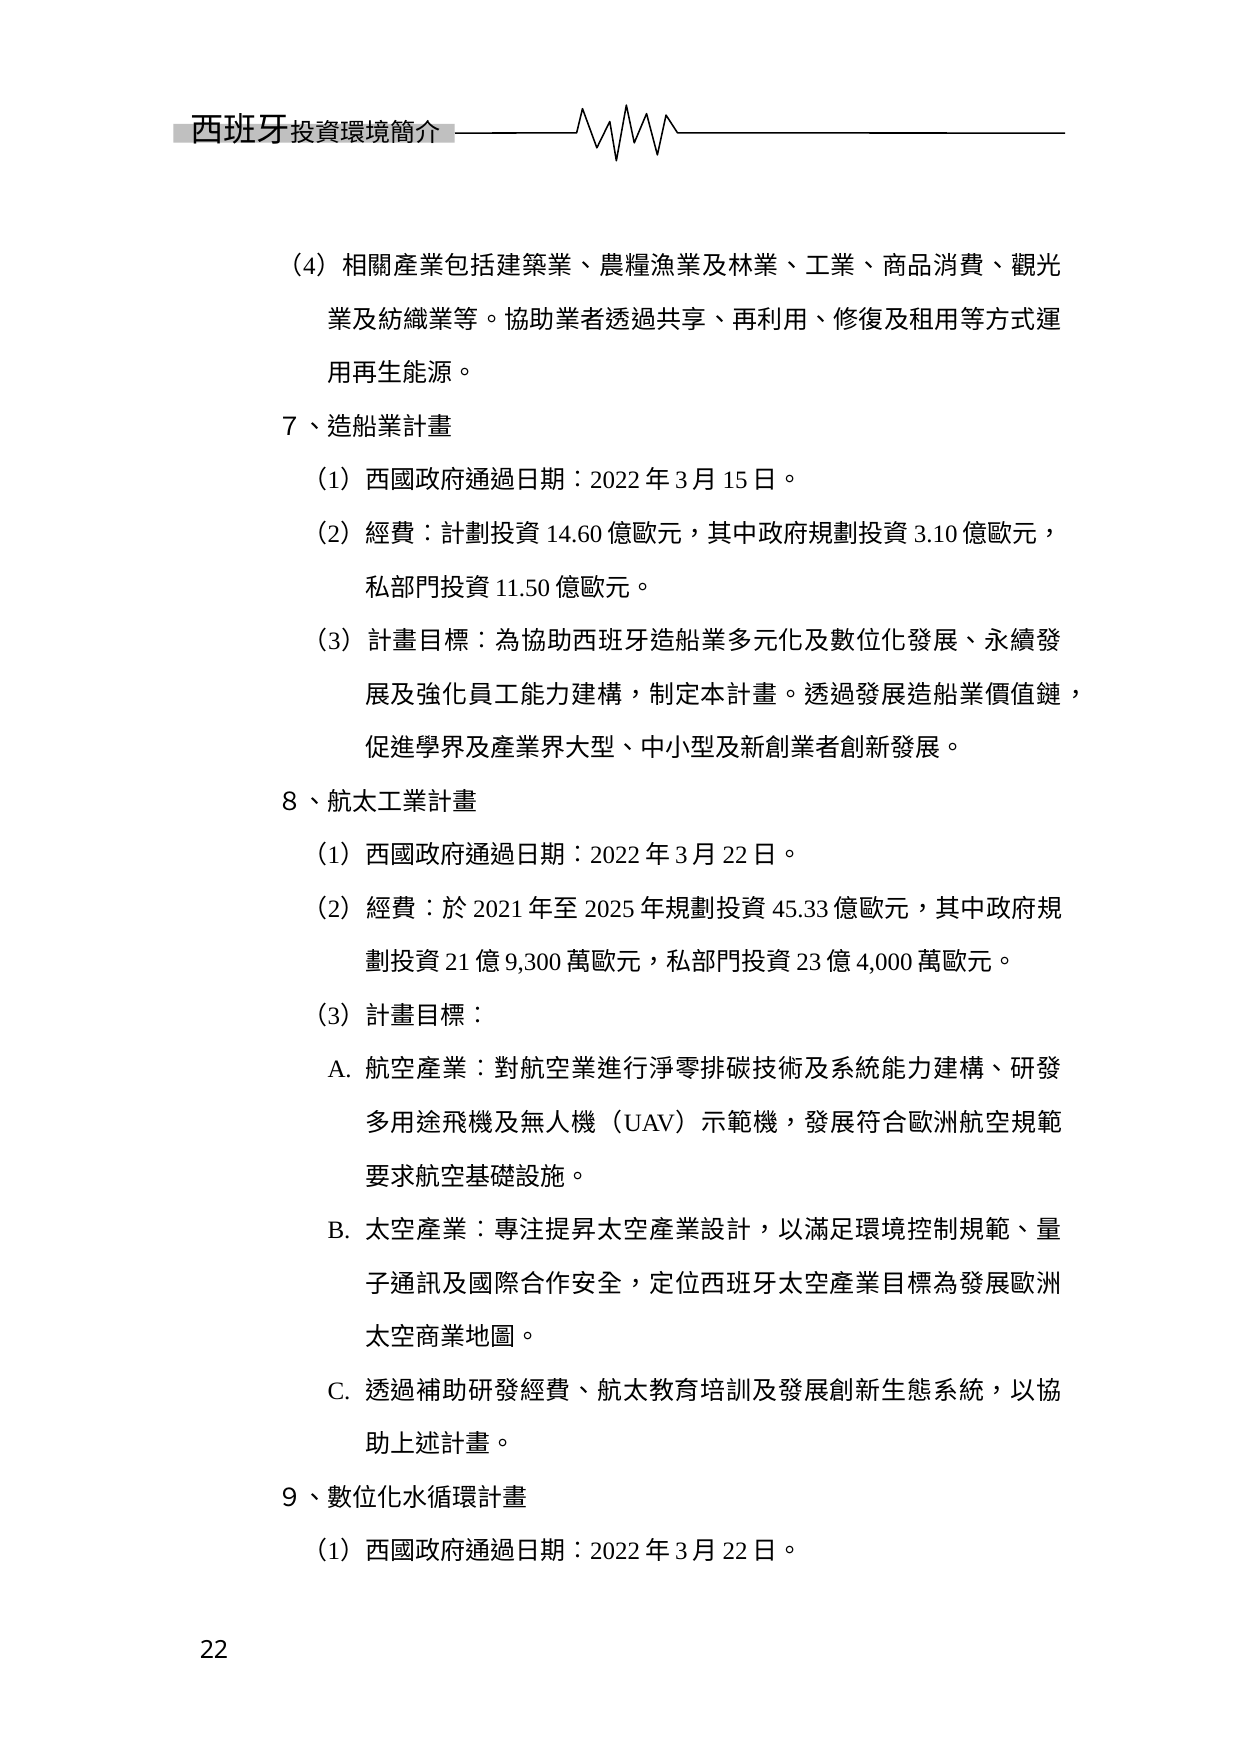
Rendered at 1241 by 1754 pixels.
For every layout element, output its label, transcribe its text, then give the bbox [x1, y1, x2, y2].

text （3）計畫目標︰為協助西班牙造船業多元化及數位化發展、永續發展及強化員工能力建構，制定本計畫。透過發展造船業價值鏈，促進學界及產業界大型、中小型及新創業者創新發展。 [302, 612, 1063, 773]
text （1）西國政府通過日期︰2022年3月22日。 [302, 1522, 1063, 1576]
text （1）西國政府通過日期︰2022年3月15日。 [302, 451, 1063, 505]
text C. 透過補助研發經費、航太教育培訓及發展創新生態系統，以協助上述計畫。 [327, 1362, 1063, 1469]
text （2）經費︰於2021年至2025年規劃投資45.33億歐元，其中政府規劃投資21億9,300萬歐元，私部門投資23億4,000萬歐元。 [302, 880, 1063, 987]
text （2）經費︰計劃投資14.60億歐元，其中政府規劃投資3.10億歐元，私部門投資11.50億歐元。 [302, 505, 1063, 612]
text ７、造船業計畫 [277, 398, 1063, 451]
text （4）相關產業包括建築業、農糧漁業及林業、工業、商品消費、觀光業及紡織業等。協助業者透過共享、再利用、修復及租用等方式運用再生能源。 [277, 237, 1063, 398]
text ８、航太工業計畫 [277, 773, 1063, 826]
text ９、數位化水循環計畫 [277, 1469, 1063, 1522]
text （1）西國政府通過日期︰2022年3月22日。 [302, 826, 1063, 880]
text A. 航空產業︰對航空業進行淨零排碳技術及系統能力建構、研發多用途飛機及無人機（UAV）示範機，發展符合歐洲航空規範要求航空基礎設施。 [327, 1040, 1063, 1201]
text B. 太空產業︰專注提昇太空產業設計，以滿足環境控制規範、量子通訊及國際合作安全，定位西班牙太空產業目標為發展歐洲太空商業地圖。 [327, 1201, 1063, 1362]
text （3）計畫目標︰ [302, 987, 1063, 1040]
